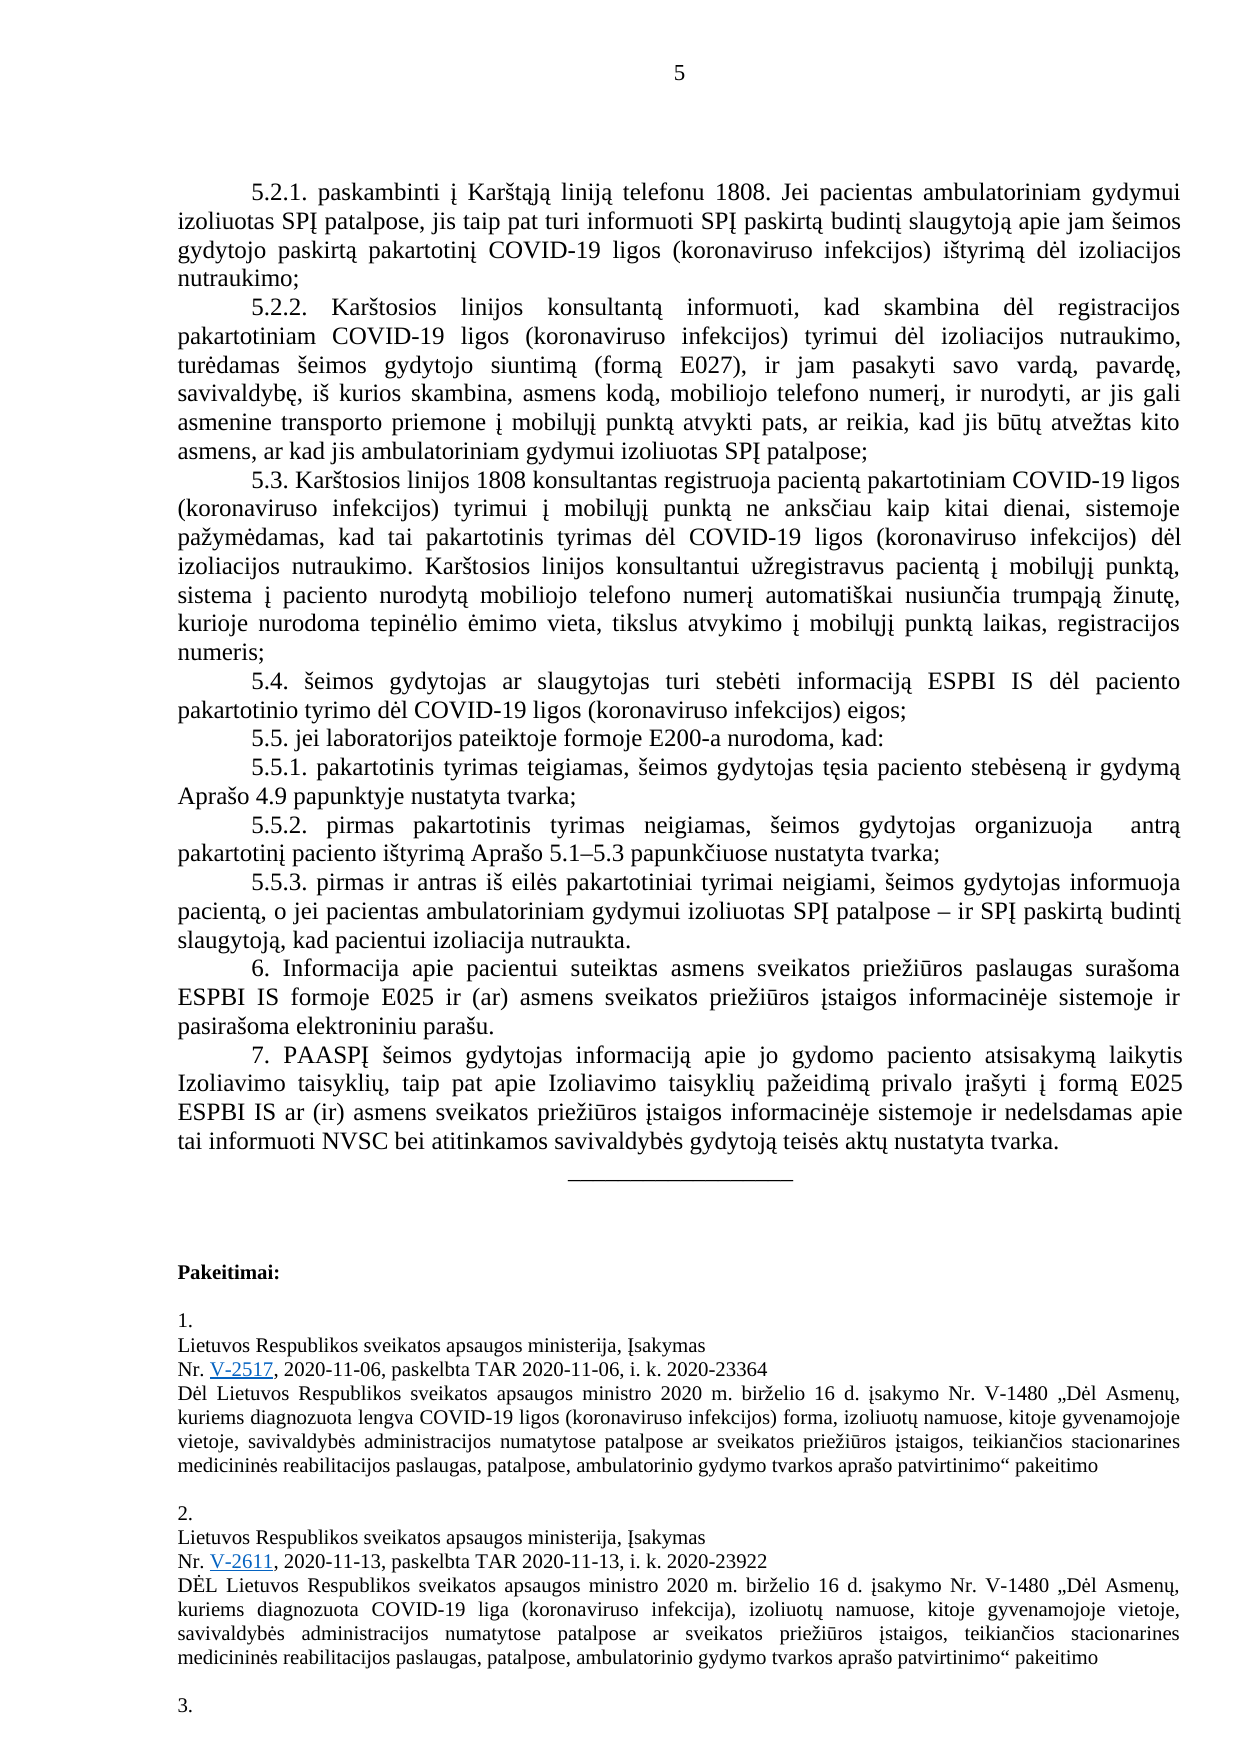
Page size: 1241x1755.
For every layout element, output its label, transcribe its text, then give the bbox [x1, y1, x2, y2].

text __________________ [177, 1155, 1184, 1183]
text 3. [177, 1693, 1181, 1717]
text 7. PAASPĮ šeimos gydytojas informaciją apie jo gydomo paciento atsisakymą laikytis Izoliavimo taisyklių, taip pat apie Izoliavimo taisyklių pažeidimą privalo įrašyti į formą E025 ESPBI IS ar (ir) asmens sveikatos priežiūros įstaigos informacinėje sistemoje ir nedelsdamas apie tai informuoti NVSC bei atitinkamos savivaldybės gydytoją teisės aktų nustatyta tvarka. [177, 1040, 1184, 1155]
text Nr. V-2517, 2020-11-06, paskelbta TAR 2020-11-06, i. k. 2020-23364 [177, 1357, 1181, 1381]
text 5.5.3. pirmas ir antras iš eilės pakartotiniai tyrimai neigiami, šeimos gydytojas informuoja pacientą, o jei pacientas ambulatoriniam gydymui izoliuotas SPĮ patalpose – ir SPĮ paskirtą budintį slaugytoją, kad pacientui izoliacija nutraukta. [177, 867, 1181, 953]
text 2. [177, 1501, 1181, 1525]
text Pakeitimai: [177, 1260, 1181, 1284]
text Lietuvos Respublikos sveikatos apsaugos ministerija, Įsakymas [177, 1525, 1181, 1549]
text 5.2.2. Karštosios linijos konsultantą informuoti, kad skambina dėl registracijos pakartotiniam COVID-19 ligos (koronaviruso infekcijos) tyrimui dėl izoliacijos nutraukimo, turėdamas šeimos gydytojo siuntimą (formą E027), ir jam pasakyti savo vardą, pavardę, savivaldybę, iš kurios skambina, asmens kodą, mobiliojo telefono numerį, ir nurodyti, ar jis gali asmenine transporto priemone į mobilųjį punktą atvykti pats, ar reikia, kad jis būtų atvežtas kito asmens, ar kad jis ambulatoriniam gydymui izoliuotas SPĮ patalpose; [177, 292, 1181, 465]
text Dėl Lietuvos Respublikos sveikatos apsaugos ministro 2020 m. birželio 16 d. įsakymo Nr. V-1480 „Dėl Asmenų, kuriems diagnozuota lengva COVID-19 ligos (koronaviruso infekcijos) forma, izoliuotų namuose, kitoje gyvenamojoje vietoje, savivaldybės administracijos numatytose patalpose ar sveikatos priežiūros įstaigos, teikiančios stacionarines medicininės reabilitacijos paslaugas, patalpose, ambulatorinio gydymo tvarkos aprašo patvirtinimo“ pakeitimo [177, 1381, 1181, 1477]
text 5.2.1. paskambinti į Karštąją liniją telefonu 1808. Jei pacientas ambulatoriniam gydymui izoliuotas SPĮ patalpose, jis taip pat turi informuoti SPĮ paskirtą budintį slaugytoją apie jam šeimos gydytojo paskirtą pakartotinį COVID-19 ligos (koronaviruso infekcijos) ištyrimą dėl izoliacijos nutraukimo; [177, 177, 1181, 292]
text 6. Informacija apie pacientui suteiktas asmens sveikatos priežiūros paslaugas surašoma ESPBI IS formoje E025 ir (ar) asmens sveikatos priežiūros įstaigos informacinėje sistemoje ir pasirašoma elektroniniu parašu. [177, 953, 1181, 1040]
text 5.3. Karštosios linijos 1808 konsultantas registruoja pacientą pakartotiniam COVID-19 ligos (koronaviruso infekcijos) tyrimui į mobilųjį punktą ne anksčiau kaip kitai dienai, sistemoje pažymėdamas, kad tai pakartotinis tyrimas dėl COVID-19 ligos (koronaviruso infekcijos) dėl izoliacijos nutraukimo. Karštosios linijos konsultantui užregistravus pacientą į mobilųjį punktą, sistema į paciento nurodytą mobiliojo telefono numerį automatiškai nusiunčia trumpąją žinutę, kurioje nurodoma tepinėlio ėmimo vieta, tikslus atvykimo į mobilųjį punktą laikas, registracijos numeris; [177, 465, 1181, 666]
text 5.5.1. pakartotinis tyrimas teigiamas, šeimos gydytojas tęsia paciento stebėseną ir gydymą Aprašo 4.9 papunktyje nustatyta tvarka; [177, 752, 1181, 810]
text Nr. V-2611, 2020-11-13, paskelbta TAR 2020-11-13, i. k. 2020-23922 [177, 1549, 1181, 1573]
text 1. [177, 1308, 1181, 1332]
text Lietuvos Respublikos sveikatos apsaugos ministerija, Įsakymas [177, 1332, 1181, 1357]
text DĖL Lietuvos Respublikos sveikatos apsaugos ministro 2020 m. birželio 16 d. įsakymo Nr. V-1480 „Dėl Asmenų, kuriems diagnozuota COVID-19 liga (koronaviruso infekcija), izoliuotų namuose, kitoje gyvenamojoje vietoje, savivaldybės administracijos numatytose patalpose ar sveikatos priežiūros įstaigos, teikiančios stacionarines medicininės reabilitacijos paslaugas, patalpose, ambulatorinio gydymo tvarkos aprašo patvirtinimo“ pakeitimo [177, 1573, 1181, 1669]
text 5.5. jei laboratorijos pateiktoje formoje E200-a nurodoma, kad: [177, 723, 1196, 752]
text 5.5.2. pirmas pakartotinis tyrimas neigiamas, šeimos gydytojas organizuoja antrą pakartotinį paciento ištyrimą Aprašo 5.1–5.3 papunkčiuose nustatyta tvarka; [177, 810, 1181, 867]
text 5.4. šeimos gydytojas ar slaugytojas turi stebėti informaciją ESPBI IS dėl paciento pakartotinio tyrimo dėl COVID-19 ligos (koronaviruso infekcijos) eigos; [177, 666, 1181, 723]
